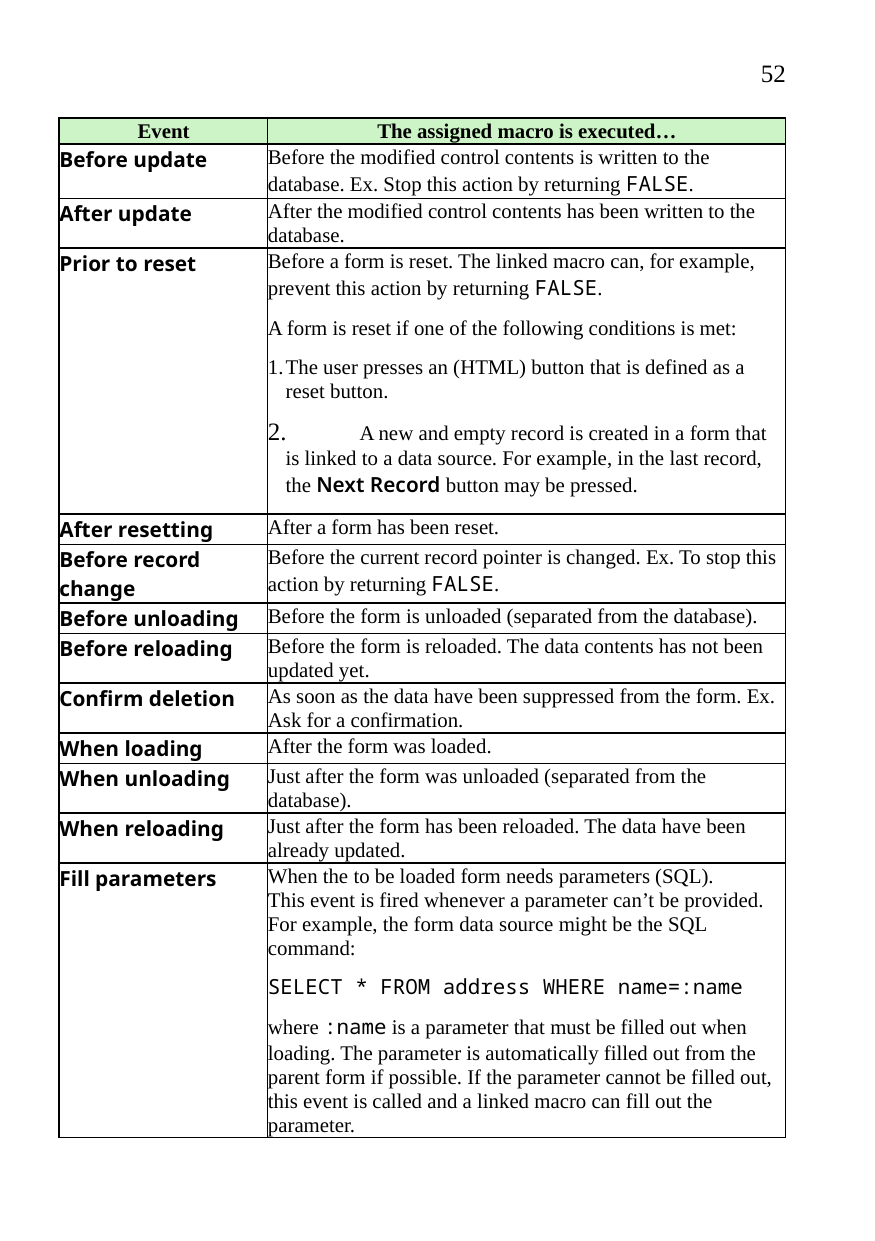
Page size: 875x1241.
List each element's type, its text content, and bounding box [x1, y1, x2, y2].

table_cell Before the current record pointer is changed. Ex. To stop this action by returning FALSE. [268, 545, 785, 602]
table_cell Before update [60, 145, 267, 197]
table_cell When loading [60, 734, 267, 762]
table_cell Confirm deletion [60, 684, 267, 732]
table_cell Just after the form has been reloaded. The data have been already updated. [268, 814, 785, 862]
table_cell Before the modified control contents is written to the database. Ex. Stop this action by returning FALSE. [268, 145, 785, 197]
table_cell When reloading [60, 814, 267, 862]
table_cell After the form was loaded. [268, 734, 785, 762]
table_cell Prior to reset [60, 249, 267, 513]
table_cell After the modified control contents has been written to the database. [268, 199, 785, 247]
table_cell After update [60, 199, 267, 247]
table_cell Before unloading [60, 604, 267, 632]
table_header Event [60, 119, 267, 143]
table_cell Before the form is unloaded (separated from the database). [268, 604, 785, 632]
table_cell Before the form is reloaded. The data contents has not been updated yet. [268, 634, 785, 682]
table_header The assigned macro is executed… [268, 119, 785, 143]
table_cell Fill parameters [60, 864, 267, 1137]
table_cell Before a form is reset. The linked macro can, for example, prevent this action by returning FALSE. A form is reset if one of the following conditions is met: The user presses an (HTML) button that is defined as a reset button. A new and empty record is created in a form that is linked to a data source. For example, in the last record, the Next Record button may be pressed. [268, 249, 785, 513]
table_cell After resetting [60, 515, 267, 543]
table_cell As soon as the data have been suppressed from the form. Ex. Ask for a confirmation. [268, 684, 785, 732]
table_cell Before record change [60, 545, 267, 602]
table_cell When the to be loaded form needs parameters (SQL). This event is fired whenever a parameter can’t be provided. For example, the form data source might be the SQL command: SELECT * FROM address WHERE name=:name where :name is a parameter that must be filled out when loading. The parameter is automatically filled out from the parent form if possible. If the parameter cannot be filled out, this event is called and a linked macro can fill out the parameter. [268, 864, 785, 1137]
table_cell Before reloading [60, 634, 267, 682]
table_cell Just after the form was unloaded (separated from the database). [268, 764, 785, 812]
table_cell When unloading [60, 764, 267, 812]
table_cell After a form has been reset. [268, 515, 785, 543]
